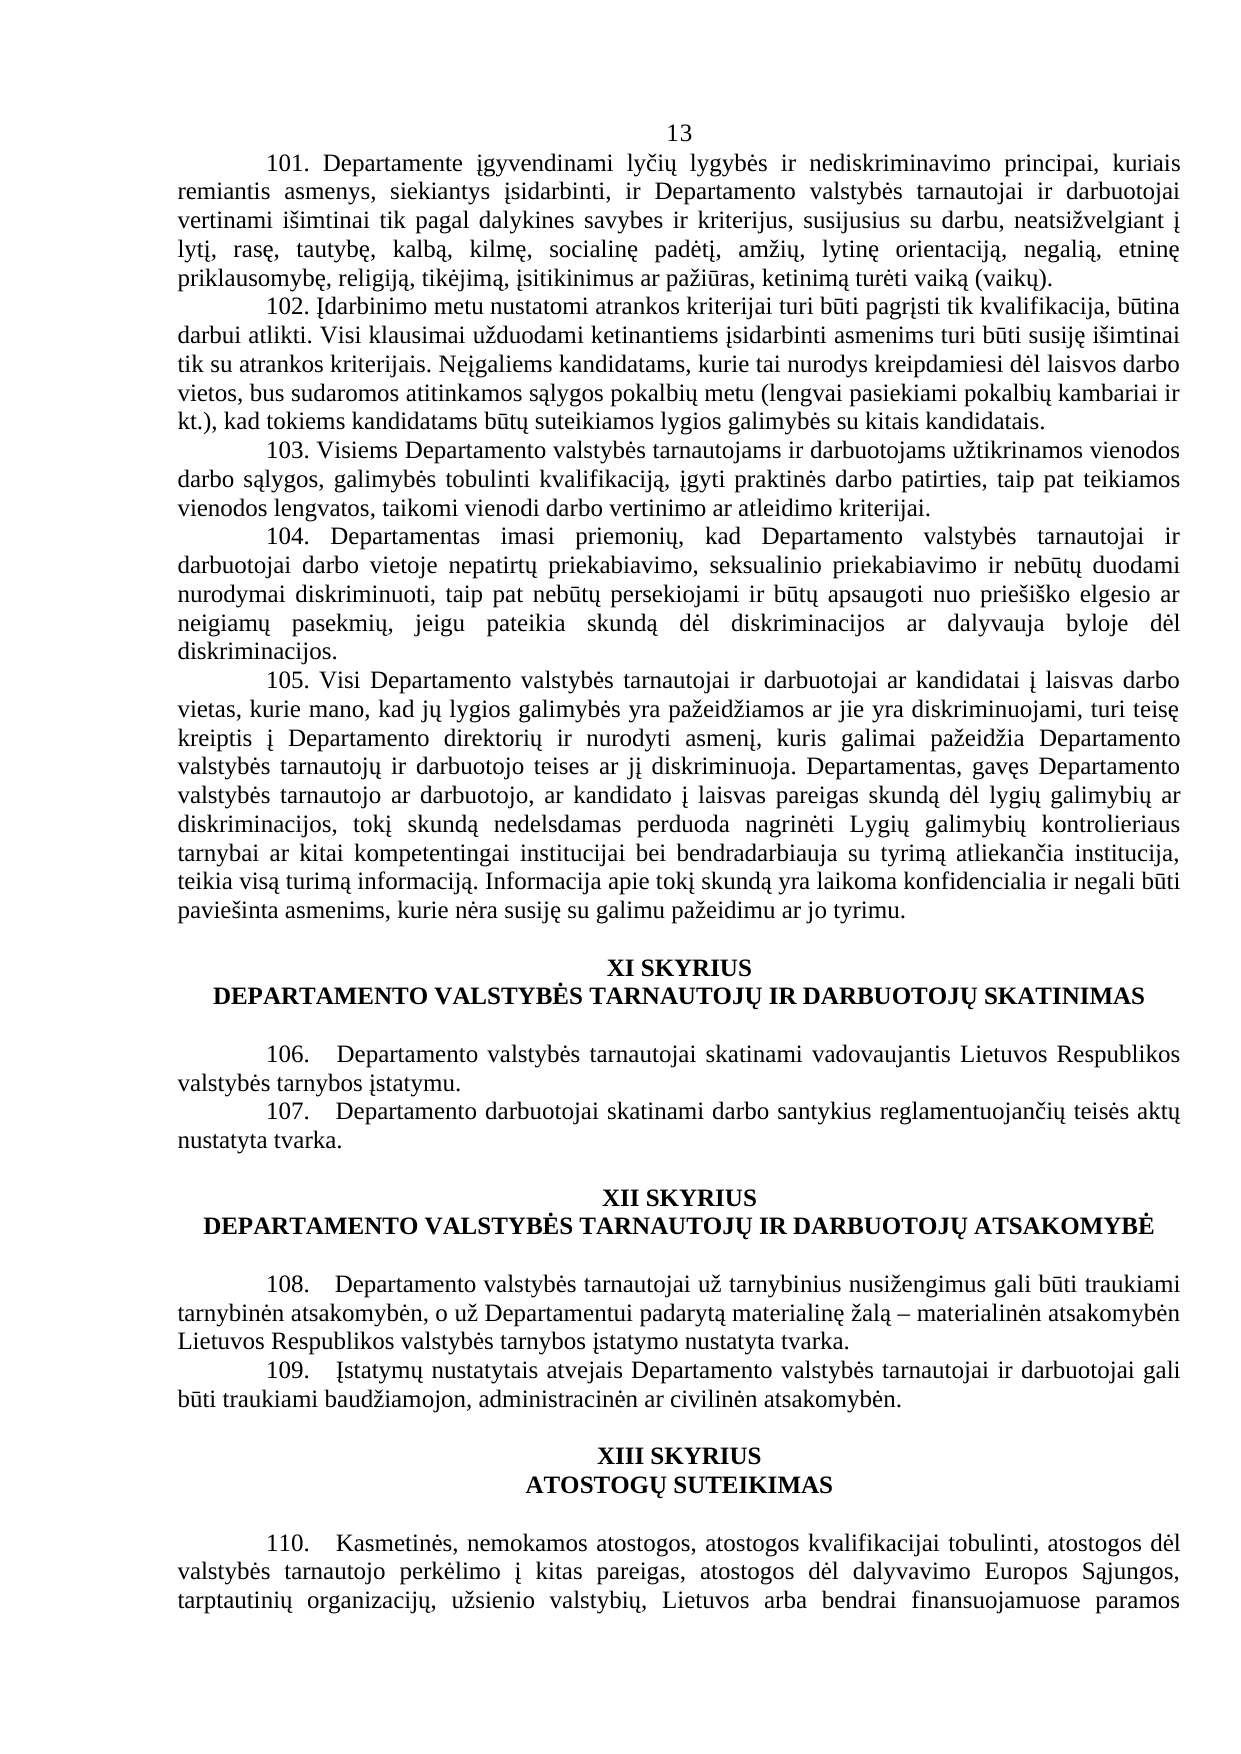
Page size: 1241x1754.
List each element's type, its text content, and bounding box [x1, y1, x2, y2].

text 102. Įdarbinimo metu nustatomi atrankos kriterijai turi būti pagrįsti tik kvalifikacija, būtina darbui atlikti. Visi klausimai užduodami ketinantiems įsidarbinti asmenims turi būti susiję išimtinai tik su atrankos kriterijais. Neįgaliems kandidatams, kurie tai nurodys kreipdamiesi dėl laisvos darbo vietos, bus sudaromos atitinkamos sąlygos pokalbių metu (lengvai pasiekiami pokalbių kambariai ir kt.), kad tokiems kandidatams būtų suteikiamos lygios galimybės su kitais kandidatais. [177, 291, 1181, 435]
text XI SKYRIUS [177, 953, 1181, 981]
text DEPARTAMENTO VALSTYBĖS TARNAUTOJŲ IR DARBUOTOJŲ ATSAKOMYBĖ [177, 1211, 1181, 1240]
text 108. Departamento valstybės tarnautojai už tarnybinius nusižengimus gali būti traukiami tarnybinėn atsakomybėn, o už Departamentui padarytą materialinę žalą – materialinėn atsakomybėn Lietuvos Respublikos valstybės tarnybos įstatymo nustatyta tvarka. [177, 1269, 1181, 1355]
text DEPARTAMENTO VALSTYBĖS TARNAUTOJŲ IR DARBUOTOJŲ SKATINIMAS [177, 981, 1181, 1010]
text XII SKYRIUS [177, 1183, 1181, 1211]
text ATOSTOGŲ SUTEIKIMAS [177, 1470, 1181, 1499]
text 106. Departamento valstybės tarnautojai skatinami vadovaujantis Lietuvos Respublikos valstybės tarnybos įstatymu. [177, 1039, 1181, 1096]
text 101. Departamente įgyvendinami lyčių lygybės ir nediskriminavimo principai, kuriais remiantis asmenys, siekiantys įsidarbinti, ir Departamento valstybės tarnautojai ir darbuotojai vertinami išimtinai tik pagal dalykines savybes ir kriterijus, susijusius su darbu, neatsižvelgiant į lytį, rasę, tautybę, kalbą, kilmę, socialinę padėtį, amžių, lytinę orientaciją, negalią, etninę priklausomybę, religiją, tikėjimą, įsitikinimus ar pažiūras, ketinimą turėti vaiką (vaikų). [177, 148, 1181, 291]
text 109. Įstatymų nustatytais atvejais Departamento valstybės tarnautojai ir darbuotojai gali būti traukiami baudžiamojon, administracinėn ar civilinėn atsakomybėn. [177, 1355, 1181, 1413]
text 104. Departamentas imasi priemonių, kad Departamento valstybės tarnautojai ir darbuotojai darbo vietoje nepatirtų priekabiavimo, seksualinio priekabiavimo ir nebūtų duodami nurodymai diskriminuoti, taip pat nebūtų persekiojami ir būtų apsaugoti nuo priešiško elgesio ar neigiamų pasekmių, jeigu pateikia skundą dėl diskriminacijos ar dalyvauja byloje dėl diskriminacijos. [177, 521, 1181, 665]
text XIII SKYRIUS [177, 1441, 1181, 1470]
text 110. Kasmetinės, nemokamos atostogos, atostogos kvalifikacijai tobulinti, atostogos dėl valstybės tarnautojo perkėlimo į kitas pareigas, atostogos dėl dalyvavimo Europos Sąjungos, tarptautinių organizacijų, užsienio valstybių, Lietuvos arba bendrai finansuojamuose paramos [177, 1528, 1181, 1614]
text 103. Visiems Departamento valstybės tarnautojams ir darbuotojams užtikrinamos vienodos darbo sąlygos, galimybės tobulinti kvalifikaciją, įgyti praktinės darbo patirties, taip pat teikiamos vienodos lengvatos, taikomi vienodi darbo vertinimo ar atleidimo kriterijai. [177, 435, 1181, 521]
text 105. Visi Departamento valstybės tarnautojai ir darbuotojai ar kandidatai į laisvas darbo vietas, kurie mano, kad jų lygios galimybės yra pažeidžiamos ar jie yra diskriminuojami, turi teisę kreiptis į Departamento direktorių ir nurodyti asmenį, kuris galimai pažeidžia Departamento valstybės tarnautojų ir darbuotojo teises ar jį diskriminuoja. Departamentas, gavęs Departamento valstybės tarnautojo ar darbuotojo, ar kandidato į laisvas pareigas skundą dėl lygių galimybių ar diskriminacijos, tokį skundą nedelsdamas perduoda nagrinėti Lygių galimybių kontrolieriaus tarnybai ar kitai kompetentingai institucijai bei bendradarbiauja su tyrimą atliekančia institucija, teikia visą turimą informaciją. Informacija apie tokį skundą yra laikoma konfidencialia ir negali būti paviešinta asmenims, kurie nėra susiję su galimu pažeidimu ar jo tyrimu. [177, 665, 1181, 924]
text 107. Departamento darbuotojai skatinami darbo santykius reglamentuojančių teisės aktų nustatyta tvarka. [177, 1096, 1181, 1154]
